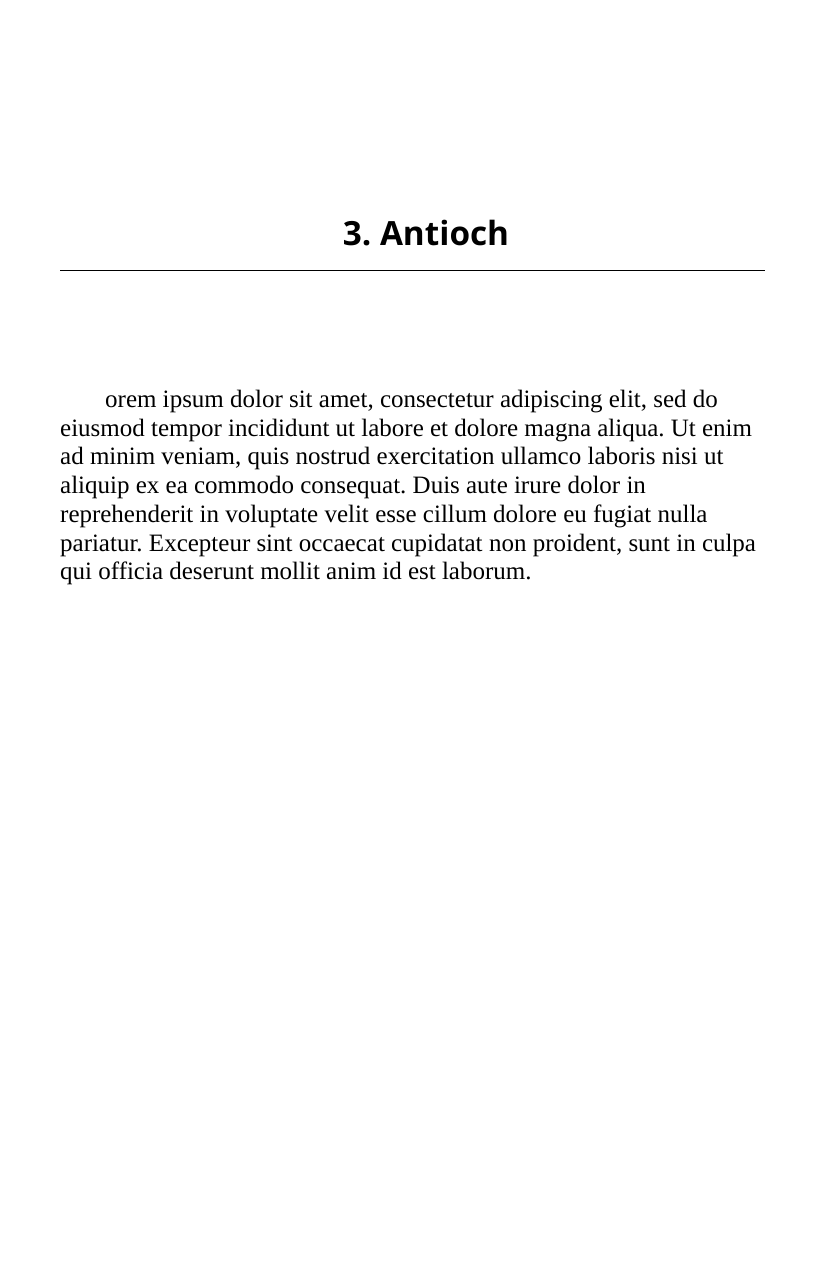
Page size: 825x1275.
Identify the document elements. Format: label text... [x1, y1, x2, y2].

subtitle Antioch [60, 210, 765, 270]
text orem ipsum dolor sit amet, consectetur adipiscing elit, sed do eiusmod tempor incididunt ut labore et dolore magna aliqua. Ut enim ad minim veniam, quis nostrud exercitation ullamco laboris nisi ut aliquip ex ea commodo consequat. Duis aute irure dolor in reprehenderit in voluptate velit esse cillum dolore eu fugiat nulla pariatur. Excepteur sint occaecat cupidatat non proident, sunt in culpa qui officia deserunt mollit anim id est laborum. [60, 384, 765, 585]
